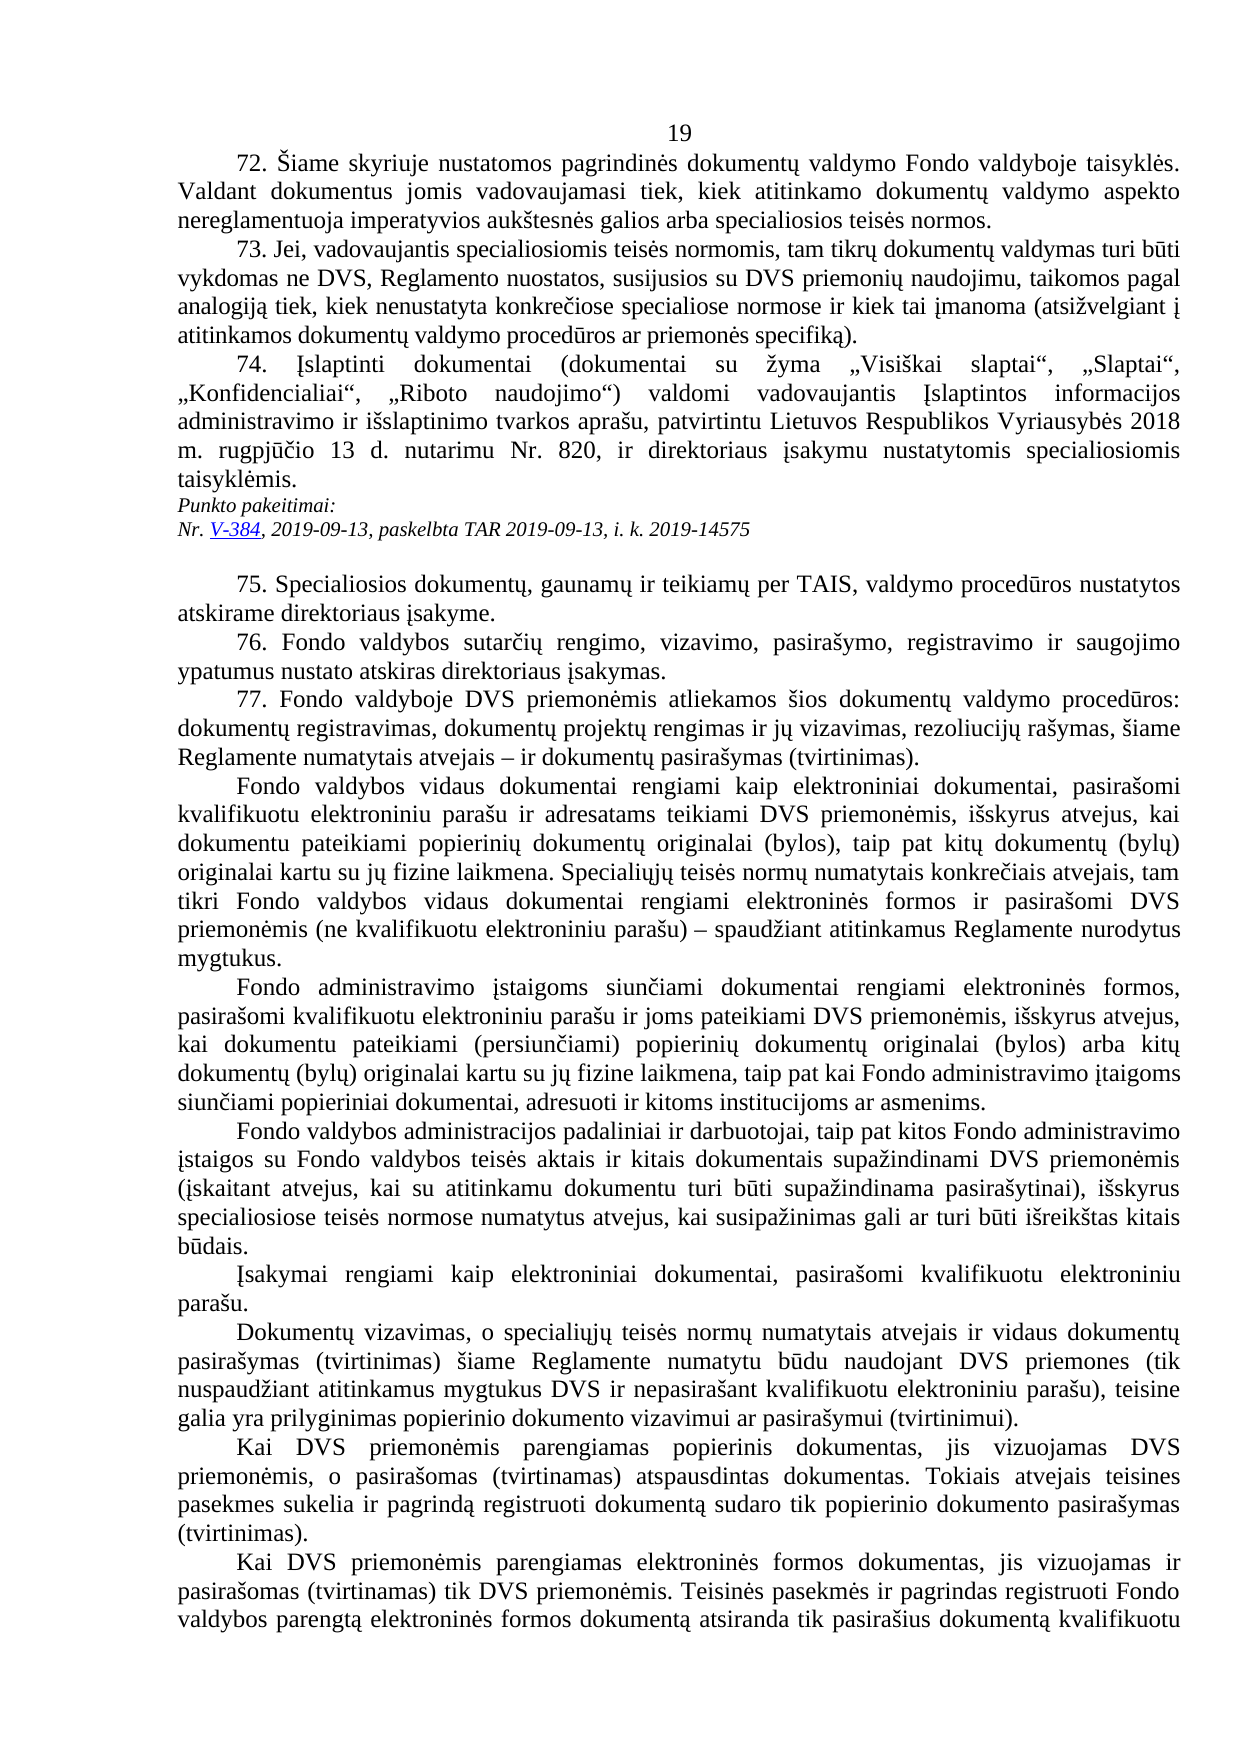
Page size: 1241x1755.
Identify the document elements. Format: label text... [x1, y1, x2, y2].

text Fondo valdybos administracijos padaliniai ir darbuotojai, taip pat kitos Fondo administravimo įstaigos su Fondo valdybos teisės aktais ir kitais dokumentais supažindinami DVS priemonėmis (įskaitant atvejus, kai su atitinkamu dokumentu turi būti supažindinama pasirašytinai), išskyrus specialiosiose teisės normose numatytus atvejus, kai susipažinimas gali ar turi būti išreikštas kitais būdais. [177, 1116, 1181, 1259]
text Kai DVS priemonėmis parengiamas popierinis dokumentas, jis vizuojamas DVS priemonėmis, o pasirašomas (tvirtinamas) atspausdintas dokumentas. Tokiais atvejais teisines pasekmes sukelia ir pagrindą registruoti dokumentą sudaro tik popierinio dokumento pasirašymas (tvirtinimas). [177, 1432, 1181, 1547]
text Fondo valdybos vidaus dokumentai rengiami kaip elektroniniai dokumentai, pasirašomi kvalifikuotu elektroniniu parašu ir adresatams teikiami DVS priemonėmis, išskyrus atvejus, kai dokumentu pateikiami popierinių dokumentų originalai (bylos), taip pat kitų dokumentų (bylų) originalai kartu su jų fizine laikmena. Specialiųjų teisės normų numatytais konkrečiais atvejais, tam tikri Fondo valdybos vidaus dokumentai rengiami elektroninės formos ir pasirašomi DVS priemonėmis (ne kvalifikuotu elektroniniu parašu) – spaudžiant atitinkamus Reglamente nurodytus mygtukus. [177, 771, 1181, 972]
text Nr. V-384, 2019-09-13, paskelbta TAR 2019-09-13, i. k. 2019-14575 [177, 517, 1181, 541]
text Įsakymai rengiami kaip elektroniniai dokumentai, pasirašomi kvalifikuotu elektroniniu parašu. [177, 1259, 1181, 1317]
text 76. Fondo valdybos sutarčių rengimo, vizavimo, pasirašymo, registravimo ir saugojimo ypatumus nustato atskiras direktoriaus įsakymas. [177, 627, 1181, 684]
text Punkto pakeitimai: [177, 493, 1181, 517]
text 72. Šiame skyriuje nustatomos pagrindinės dokumentų valdymo Fondo valdyboje taisyklės. Valdant dokumentus jomis vadovaujamasi tiek, kiek atitinkamo dokumentų valdymo aspekto nereglamentuoja imperatyvios aukštesnės galios arba specialiosios teisės normos. [177, 148, 1181, 234]
text 77. Fondo valdyboje DVS priemonėmis atliekamos šios dokumentų valdymo procedūros: dokumentų registravimas, dokumentų projektų rengimas ir jų vizavimas, rezoliucijų rašymas, šiame Reglamente numatytais atvejais – ir dokumentų pasirašymas (tvirtinimas). [177, 684, 1181, 771]
text Fondo administravimo įstaigoms siunčiami dokumentai rengiami elektroninės formos, pasirašomi kvalifikuotu elektroniniu parašu ir joms pateikiami DVS priemonėmis, išskyrus atvejus, kai dokumentu pateikiami (persiunčiami) popierinių dokumentų originalai (bylos) arba kitų dokumentų (bylų) originalai kartu su jų fizine laikmena, taip pat kai Fondo administravimo įtaigoms siunčiami popieriniai dokumentai, adresuoti ir kitoms institucijoms ar asmenims. [177, 972, 1181, 1116]
text Dokumentų vizavimas, o specialiųjų teisės normų numatytais atvejais ir vidaus dokumentų pasirašymas (tvirtinimas) šiame Reglamente numatytu būdu naudojant DVS priemones (tik nuspaudžiant atitinkamus mygtukus DVS ir nepasirašant kvalifikuotu elektroniniu parašu), teisine galia yra prilyginimas popierinio dokumento vizavimui ar pasirašymui (tvirtinimui). [177, 1317, 1181, 1432]
text 74. Įslaptinti dokumentai (dokumentai su žyma „Visiškai slaptai“, „Slaptai“, „Konfidencialiai“, „Riboto naudojimo“) valdomi vadovaujantis Įslaptintos informacijos administravimo ir išslaptinimo tvarkos aprašu, patvirtintu Lietuvos Respublikos Vyriausybės 2018 m. rugpjūčio 13 d. nutarimu Nr. 820, ir direktoriaus įsakymu nustatytomis specialiosiomis taisyklėmis. [177, 349, 1181, 493]
text 73. Jei, vadovaujantis specialiosiomis teisės normomis, tam tikrų dokumentų valdymas turi būti vykdomas ne DVS, Reglamento nuostatos, susijusios su DVS priemonių naudojimu, taikomos pagal analogiją tiek, kiek nenustatyta konkrečiose specialiose normose ir kiek tai įmanoma (atsižvelgiant į atitinkamos dokumentų valdymo procedūros ar priemonės specifiką). [177, 234, 1181, 349]
text Kai DVS priemonėmis parengiamas elektroninės formos dokumentas, jis vizuojamas ir pasirašomas (tvirtinamas) tik DVS priemonėmis. Teisinės pasekmės ir pagrindas registruoti Fondo valdybos parengtą elektroninės formos dokumentą atsiranda tik pasirašius dokumentą kvalifikuotu [177, 1547, 1181, 1633]
text 75. Specialiosios dokumentų, gaunamų ir teikiamų per TAIS, valdymo procedūros nustatytos atskirame direktoriaus įsakyme. [177, 569, 1181, 627]
